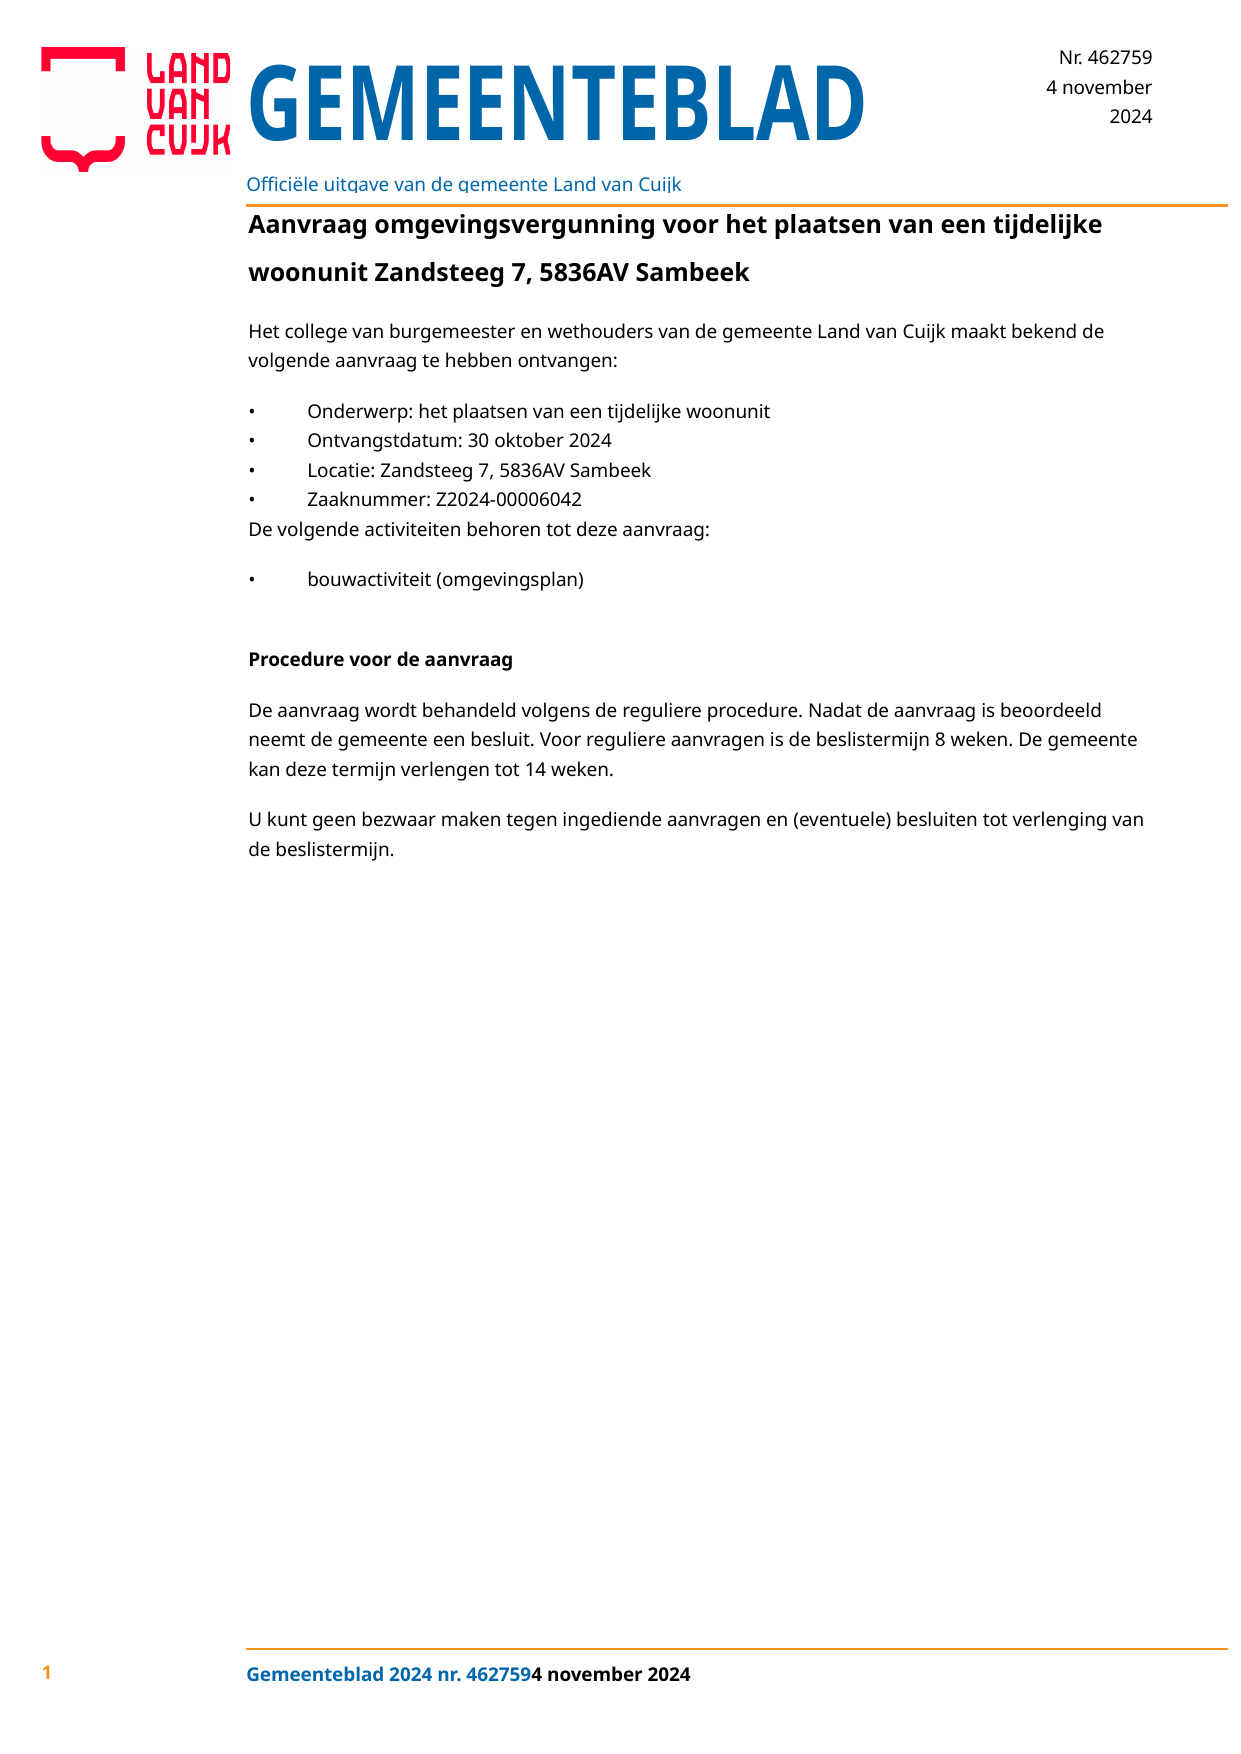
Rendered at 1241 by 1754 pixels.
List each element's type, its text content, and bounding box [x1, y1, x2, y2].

text De aanvraag wordt behandeld volgens de reguliere procedure. Nadat de aanvraag is beoordeeld neemt de gemeente een besluit. Voor reguliere aanvragen is de beslistermijn 8 weken. De gemeente kan deze termijn verlengen tot 14 weken. [248, 697, 1152, 782]
list Locatie: Zandsteeg 7, 5836AV Sambeek [248, 457, 1152, 483]
list Onderwerp: het plaatsen van een tijdelijke woonunit [248, 398, 1152, 424]
text U kunt geen bezwaar maken tegen ingediende aanvragen en (eventuele) besluiten tot verlenging van de beslistermijn. [248, 807, 1152, 862]
text Het college van burgemeester en wethouders van de gemeente Land van Cuijk maakt bekend de volgende aanvraag te hebben ontvangen: [248, 318, 1152, 373]
text Aanvraag omgevingsvergunning voor het plaatsen van een tijdelijke woonunit Zandsteeg 7, 5836AV Sambeek [248, 207, 1152, 288]
list Zaaknummer: Z2024-00006042 [248, 487, 1152, 512]
text De volgende activiteiten behoren tot deze aanvraag: [248, 516, 1152, 542]
text Procedure voor de aanvraag [248, 647, 1152, 672]
list bouwactiviteit (omgevingsplan) [248, 567, 1152, 592]
picture [41, 47, 231, 172]
list Ontvangstdatum: 30 oktober 2024 [248, 427, 1152, 453]
